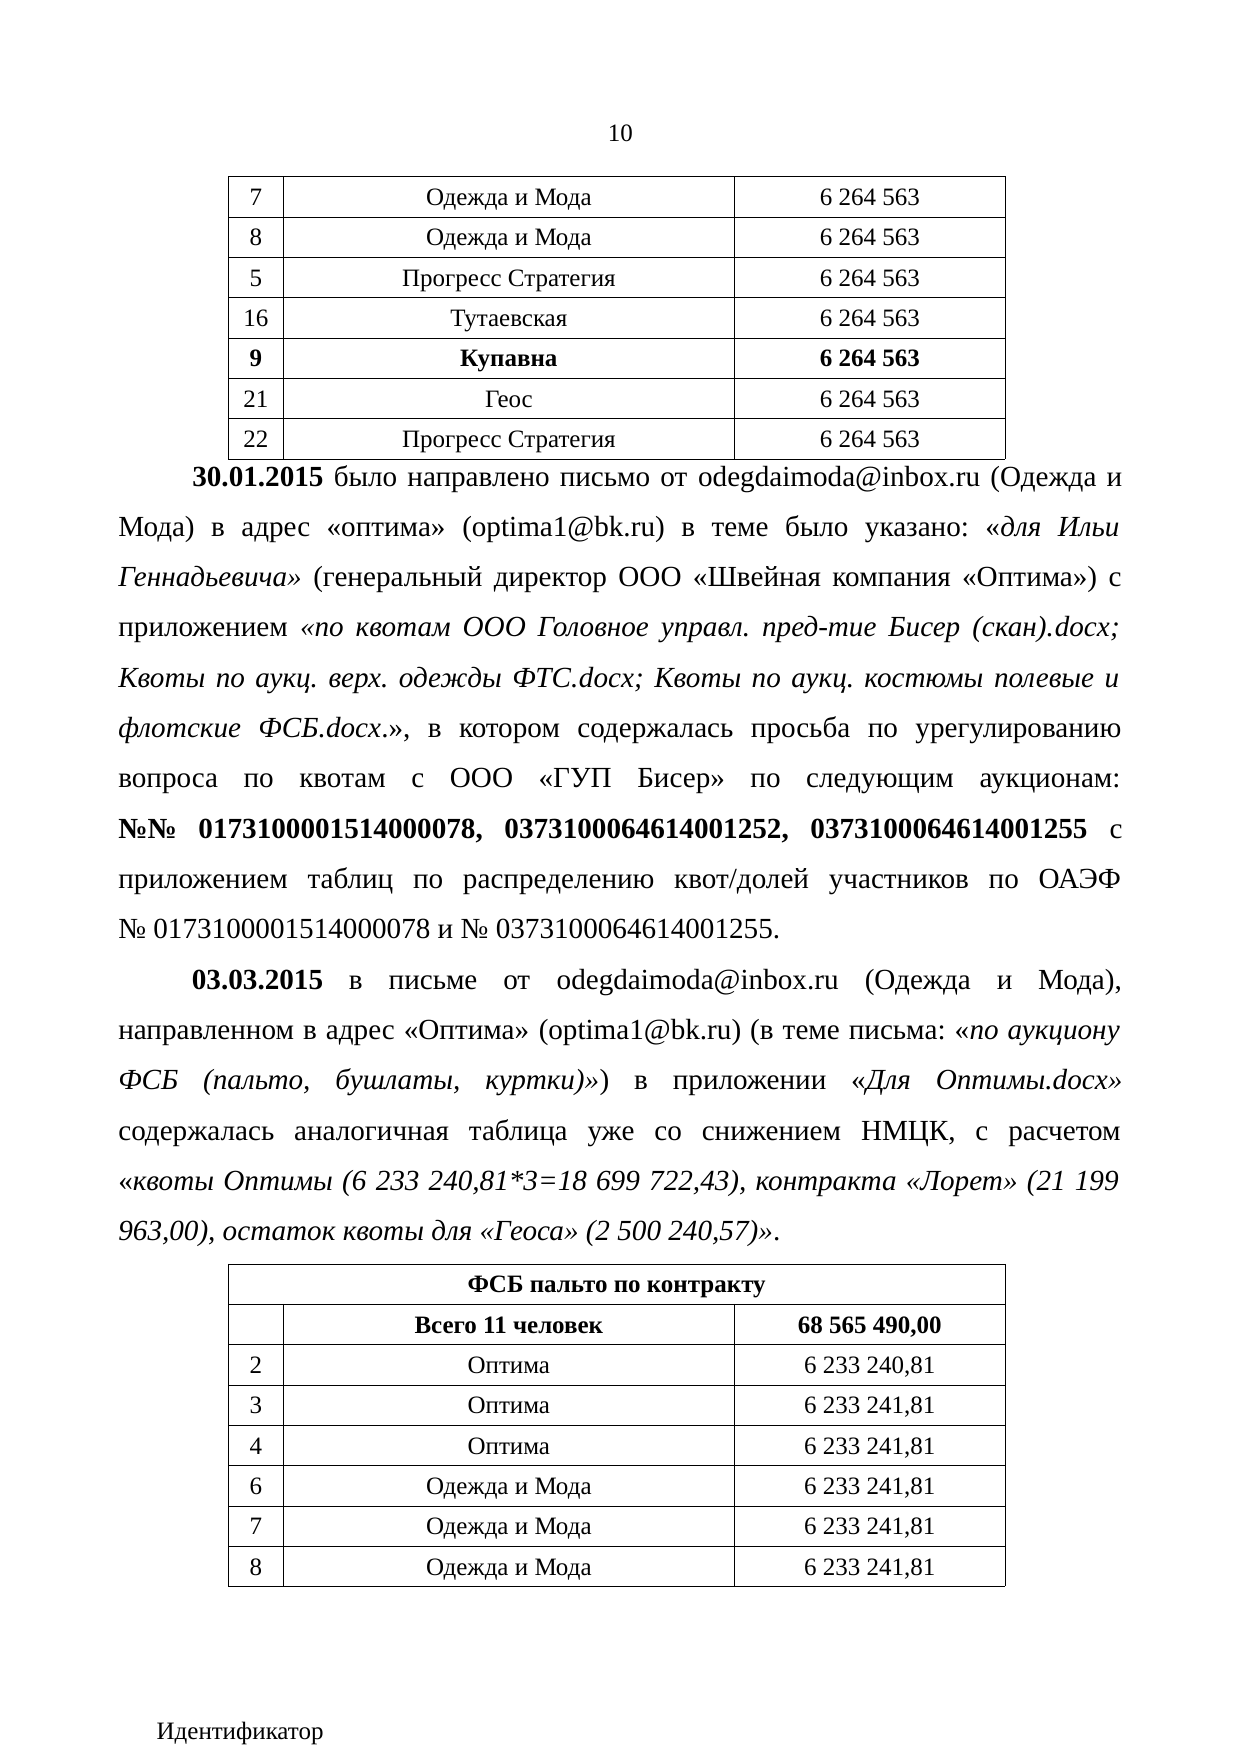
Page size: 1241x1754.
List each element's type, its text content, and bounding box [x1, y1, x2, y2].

table_cell Одежда и Мода [284, 218, 734, 257]
table_cell [229, 1305, 283, 1344]
table_cell 22 [229, 419, 283, 458]
table_cell 6 264 563 [735, 298, 1005, 338]
table_cell 6 264 563 [735, 379, 1005, 418]
table_cell 6 233 241,81 [735, 1507, 1005, 1546]
table_cell 68 565 490,00 [735, 1305, 1005, 1344]
table_cell 3 [229, 1386, 283, 1425]
table_cell 2 [229, 1345, 283, 1384]
table_cell Геос [284, 379, 734, 418]
table_cell 6 233 241,81 [735, 1386, 1005, 1425]
text 03.03.2015 в письме от odegdaimoda@inbox.ru (Одежда и Мода), направленном в адрес «Оптима» (optima1@bk.ru) (в теме письма: «по аукциону ФСБ (пальто, бушлаты, куртки)») в приложении «Для Оптимы.docx» содержалась аналогичная таблица уже со снижением НМЦК, с расчетом «квоты Оптимы (6 233 240,81*3=18 699 722,43), контракта «Лорет» (21 199 963,00), остаток квоты для «Геоса» (2 500 240,57)». [118, 962, 1122, 1247]
table_cell 6 264 563 [735, 177, 1005, 217]
table_cell Всего 11 человек [284, 1305, 734, 1344]
table_cell Прогресс Стратегия [284, 419, 734, 458]
table_cell 6 233 241,81 [735, 1466, 1005, 1506]
table_cell 6 264 563 [735, 258, 1005, 297]
table_cell 16 [229, 298, 283, 338]
table_cell Одежда и Мода [284, 1507, 734, 1546]
table_cell 7 [229, 177, 283, 217]
table_cell 7 [229, 1507, 283, 1546]
table_cell Купавна [284, 339, 734, 378]
text 30.01.2015 было направлено письмо от odegdaimoda@inbox.ru (Одежда и Мода) в адрес «оптима» (optima1@bk.ru) в теме было указано: «для Ильи Геннадьевича» (генеральный директор ООО «Швейная компания «Оптима») с приложением «по квотам ООО Головное управл. пред-тие Бисер (скан).docx; Квоты по аукц. верх. одежды ФТС.docx; Квоты по аукц. костюмы полевые и флотские ФСБ.docx.», в котором содержалась просьба по урегулированию вопроса по квотам с ООО «ГУП Бисер» по следующим аукционам: №№ 0173100001514000078, 0373100064614001252, 0373100064614001255 с приложением таблиц по распределению квот/долей участников по ОАЭФ № 0173100001514000078 и № 0373100064614001255. [118, 459, 1122, 945]
table_cell 8 [229, 1547, 283, 1586]
table_cell 8 [229, 218, 283, 257]
table_cell Одежда и Мода [284, 1466, 734, 1506]
table_cell Тутаевская [284, 298, 734, 338]
table_cell 4 [229, 1426, 283, 1465]
table_cell 6 [229, 1466, 283, 1506]
table_cell 21 [229, 379, 283, 418]
table_cell 5 [229, 258, 283, 297]
table_cell Оптима [284, 1426, 734, 1465]
table_cell 6 233 241,81 [735, 1547, 1005, 1586]
table_cell 6 264 563 [735, 339, 1005, 378]
table_header ФСБ пальто по контракту [229, 1265, 1005, 1304]
table_cell Одежда и Мода [284, 1547, 734, 1586]
table_cell 9 [229, 339, 283, 378]
table_cell 6 264 563 [735, 218, 1005, 257]
table_cell Прогресс Стратегия [284, 258, 734, 297]
table_cell 6 233 241,81 [735, 1426, 1005, 1465]
table_cell Одежда и Мода [284, 177, 734, 217]
table_cell Оптима [284, 1345, 734, 1384]
table_cell 6 264 563 [735, 419, 1005, 458]
table_cell Оптима [284, 1386, 734, 1425]
table_cell 6 233 240,81 [735, 1345, 1005, 1384]
